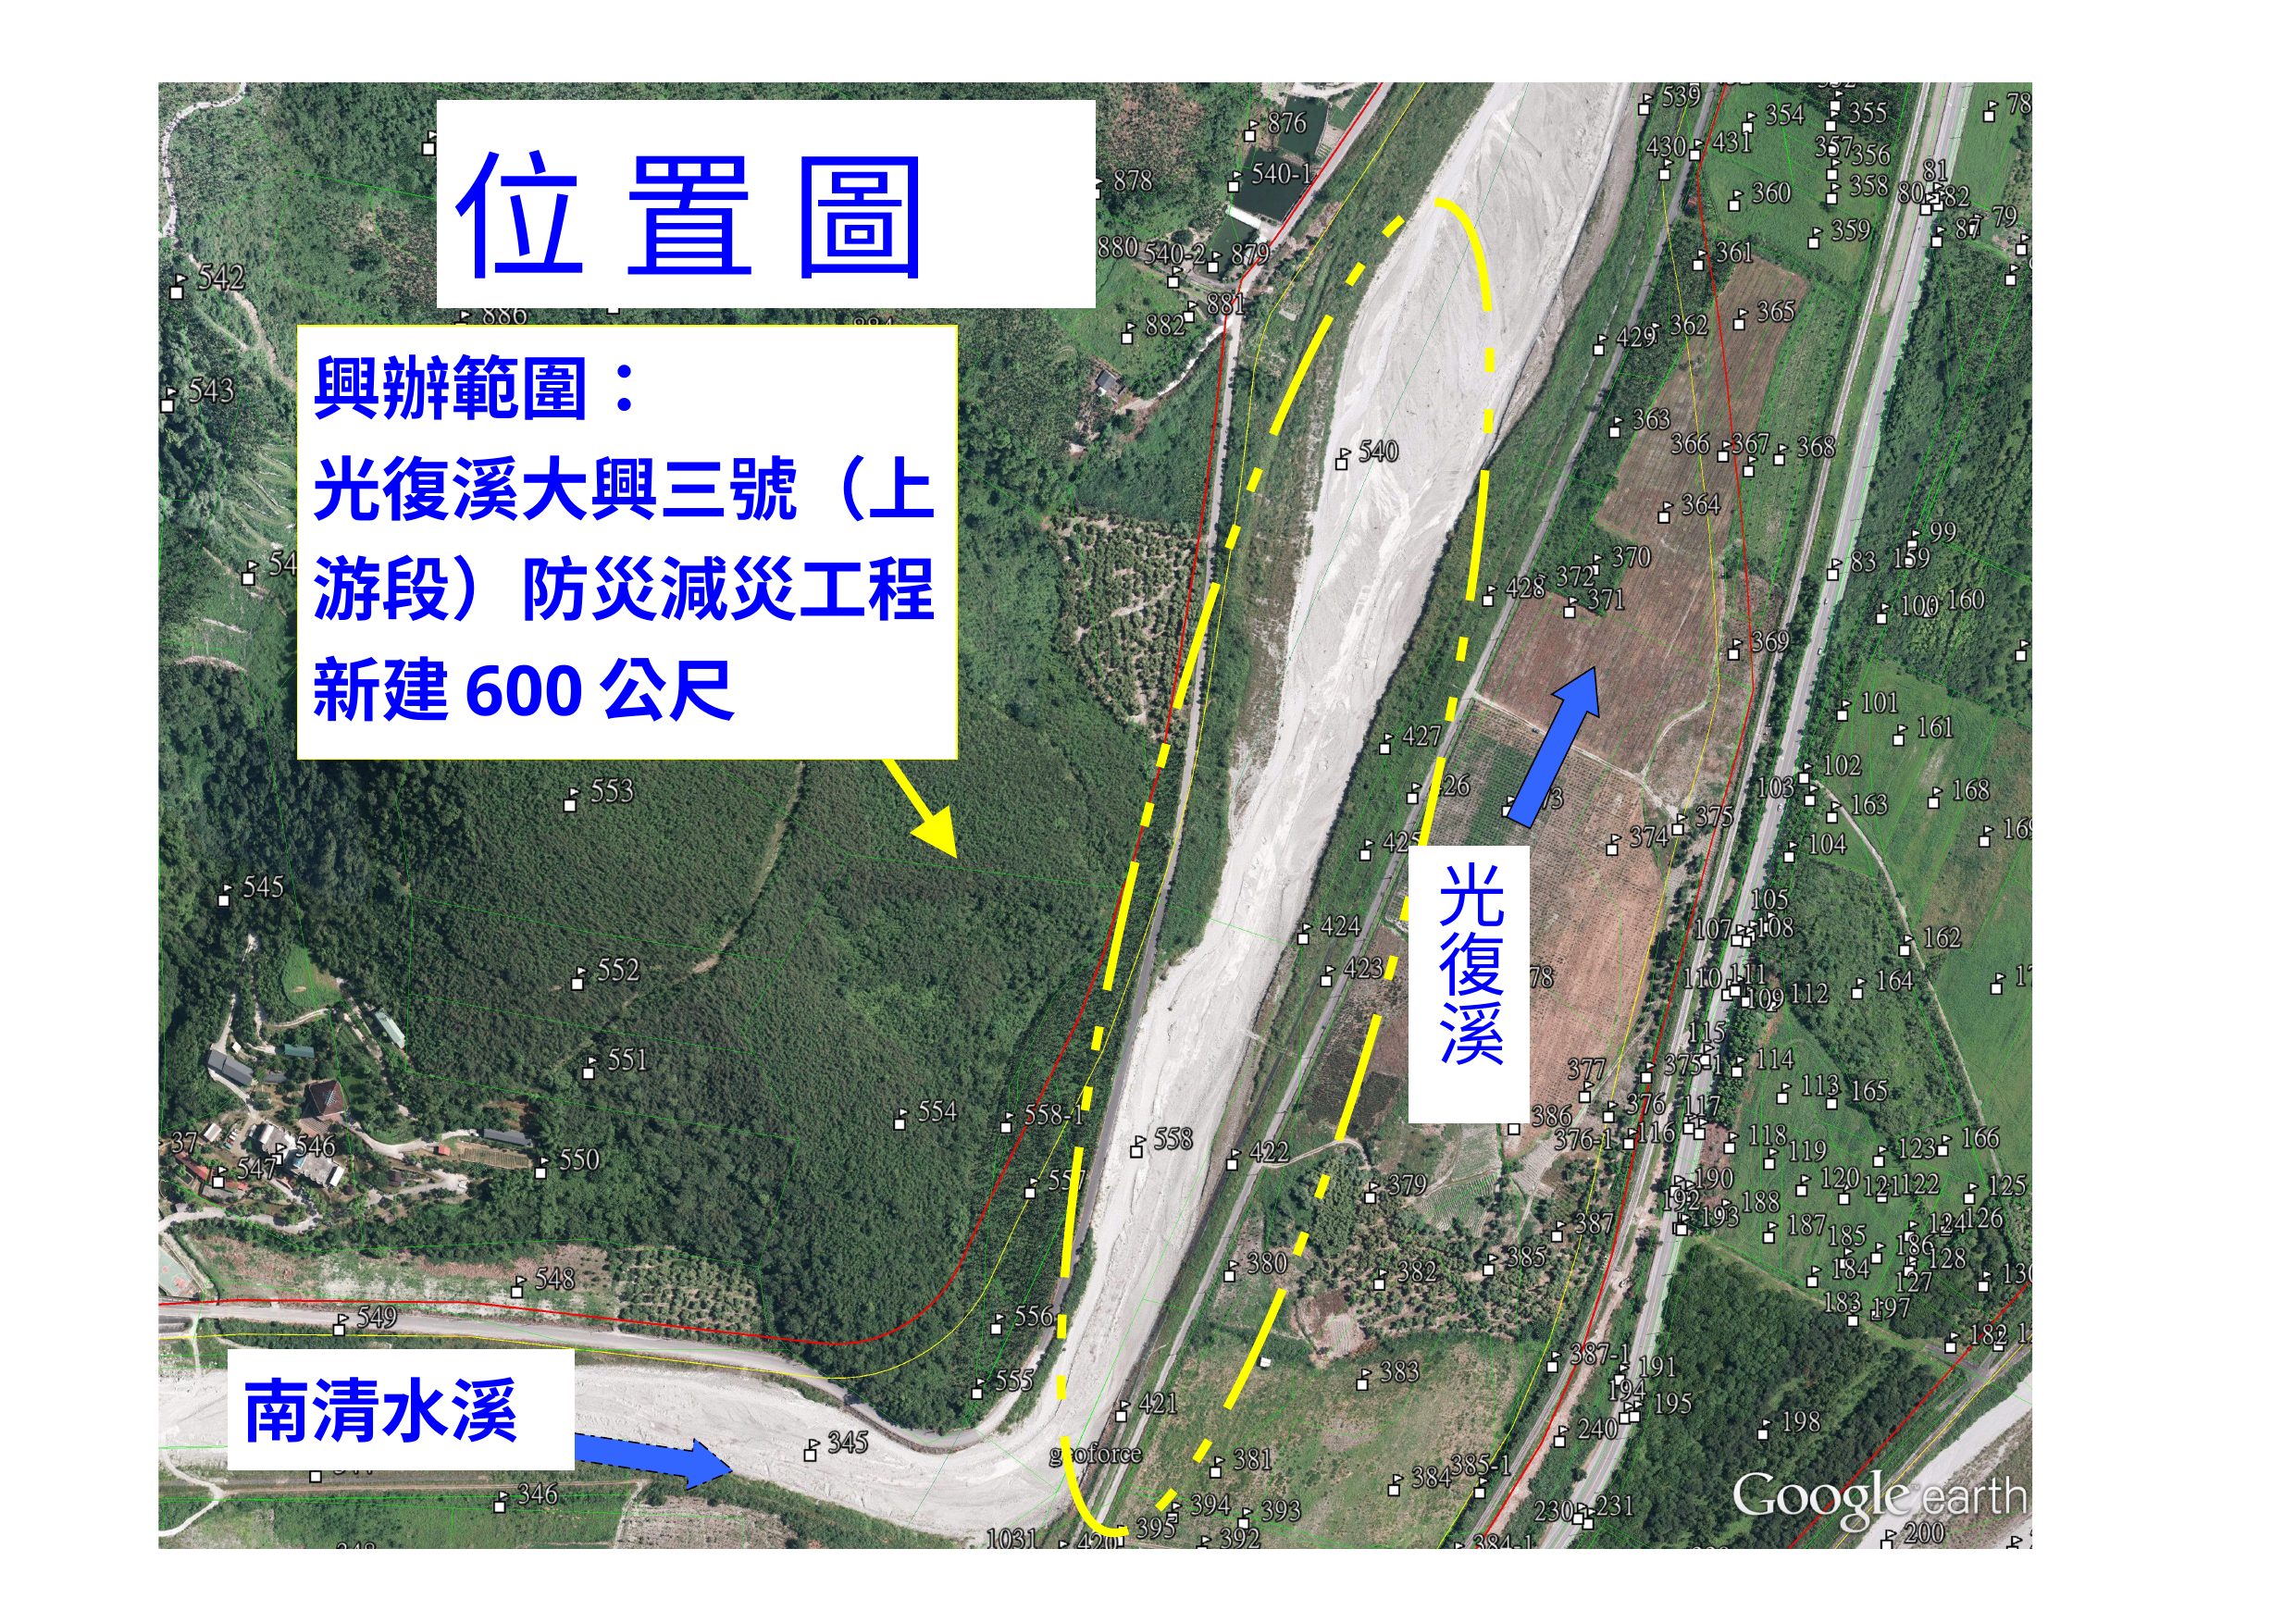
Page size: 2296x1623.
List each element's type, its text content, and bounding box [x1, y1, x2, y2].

picture [158, 82, 2033, 1550]
text 光復溪 [1422, 860, 1522, 1109]
text 光復溪大興三號（上游段）防災減災工程新建600公尺 [312, 434, 942, 736]
text 興辦範圍： [312, 333, 942, 434]
text 位 置 圖 [451, 107, 1082, 302]
text 南清水溪 [242, 1357, 561, 1456]
